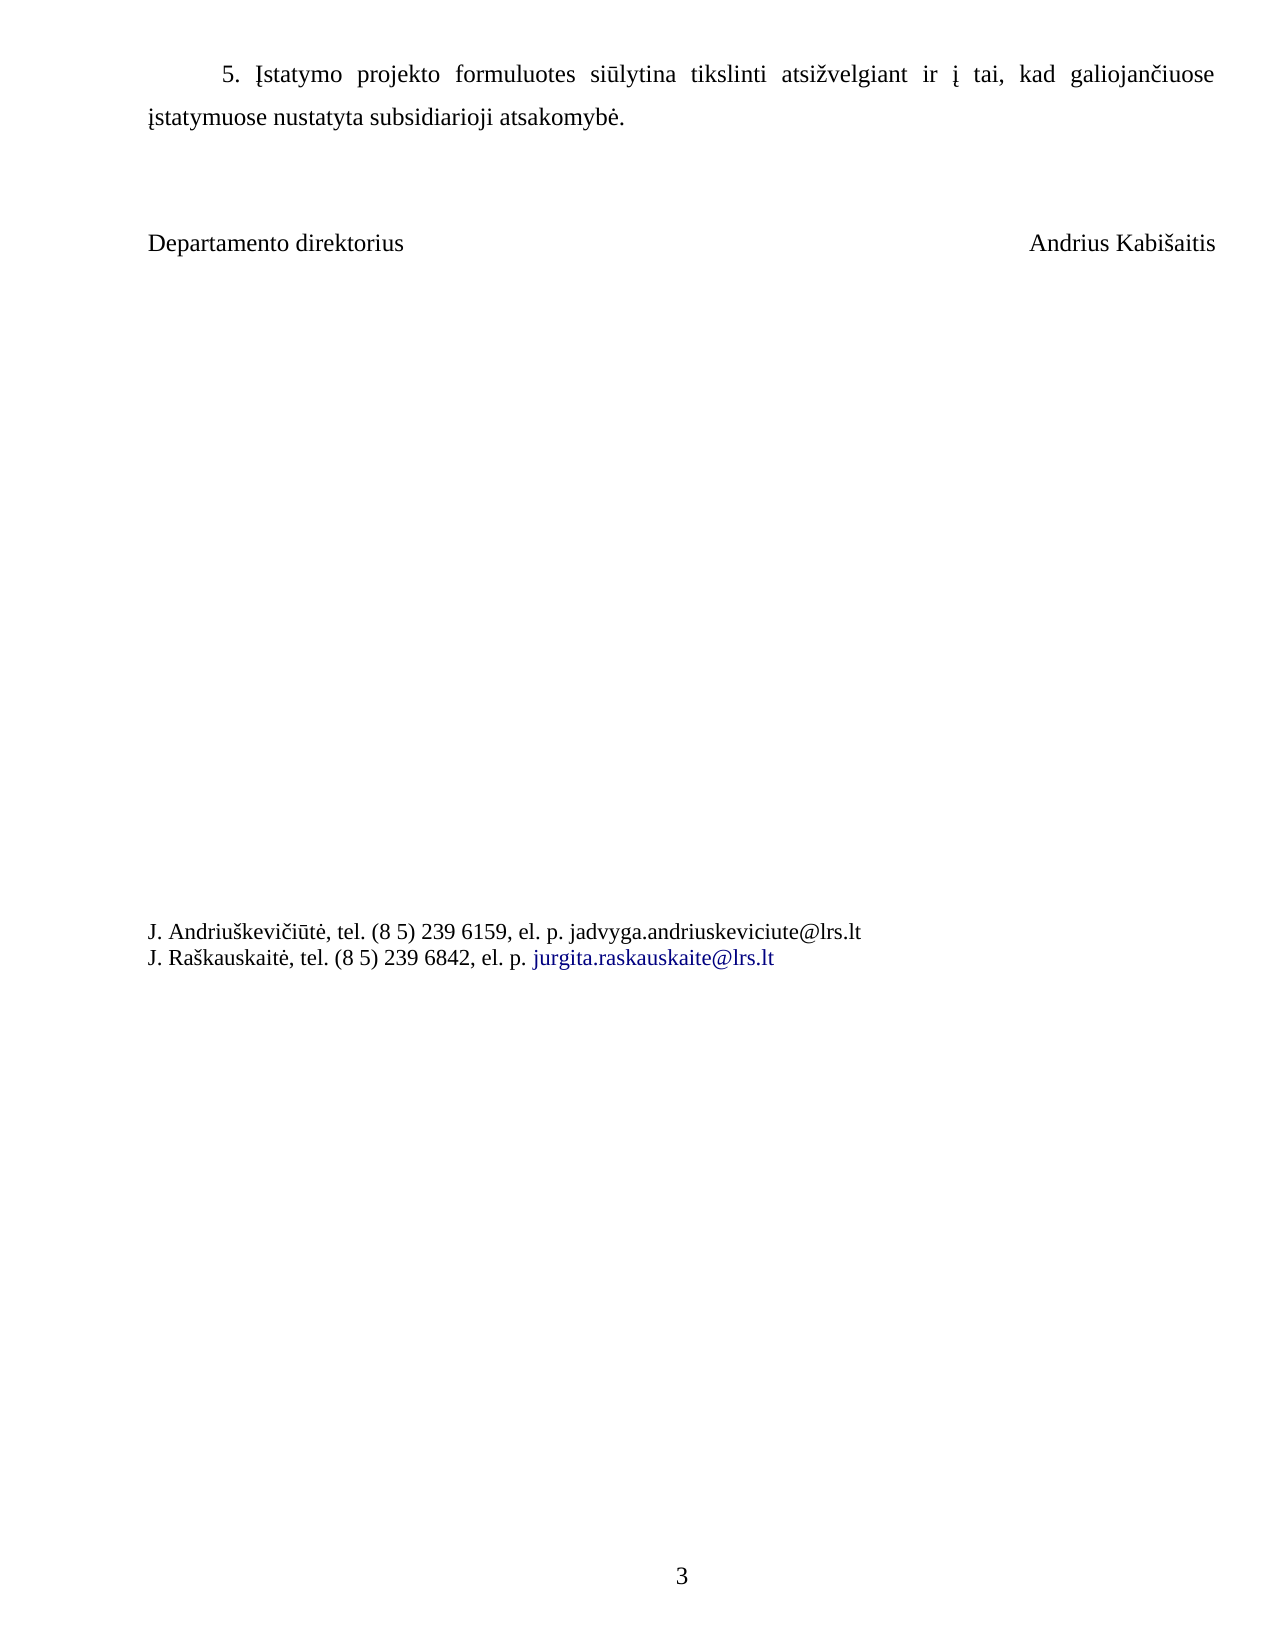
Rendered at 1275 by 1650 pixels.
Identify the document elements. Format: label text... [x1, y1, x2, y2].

text 5. Įstatymo projekto formuluotes siūlytina tikslinti atsižvelgiant ir į tai, kad galiojančiuose įstatymuose nustatyta subsidiarioji atsakomybė. [148, 59, 1216, 131]
text J. Andriuškevičiūtė, tel. (8 5) 239 6159, el. p. jadvyga.andriuskeviciute@lrs.lt [148, 918, 1216, 944]
text Departamento direktorius Andrius Kabišaitis [148, 228, 1216, 257]
text J. Raškauskaitė, tel. (8 5) 239 6842, el. p. jurgita.raskauskaite@lrs.lt [148, 944, 1216, 971]
